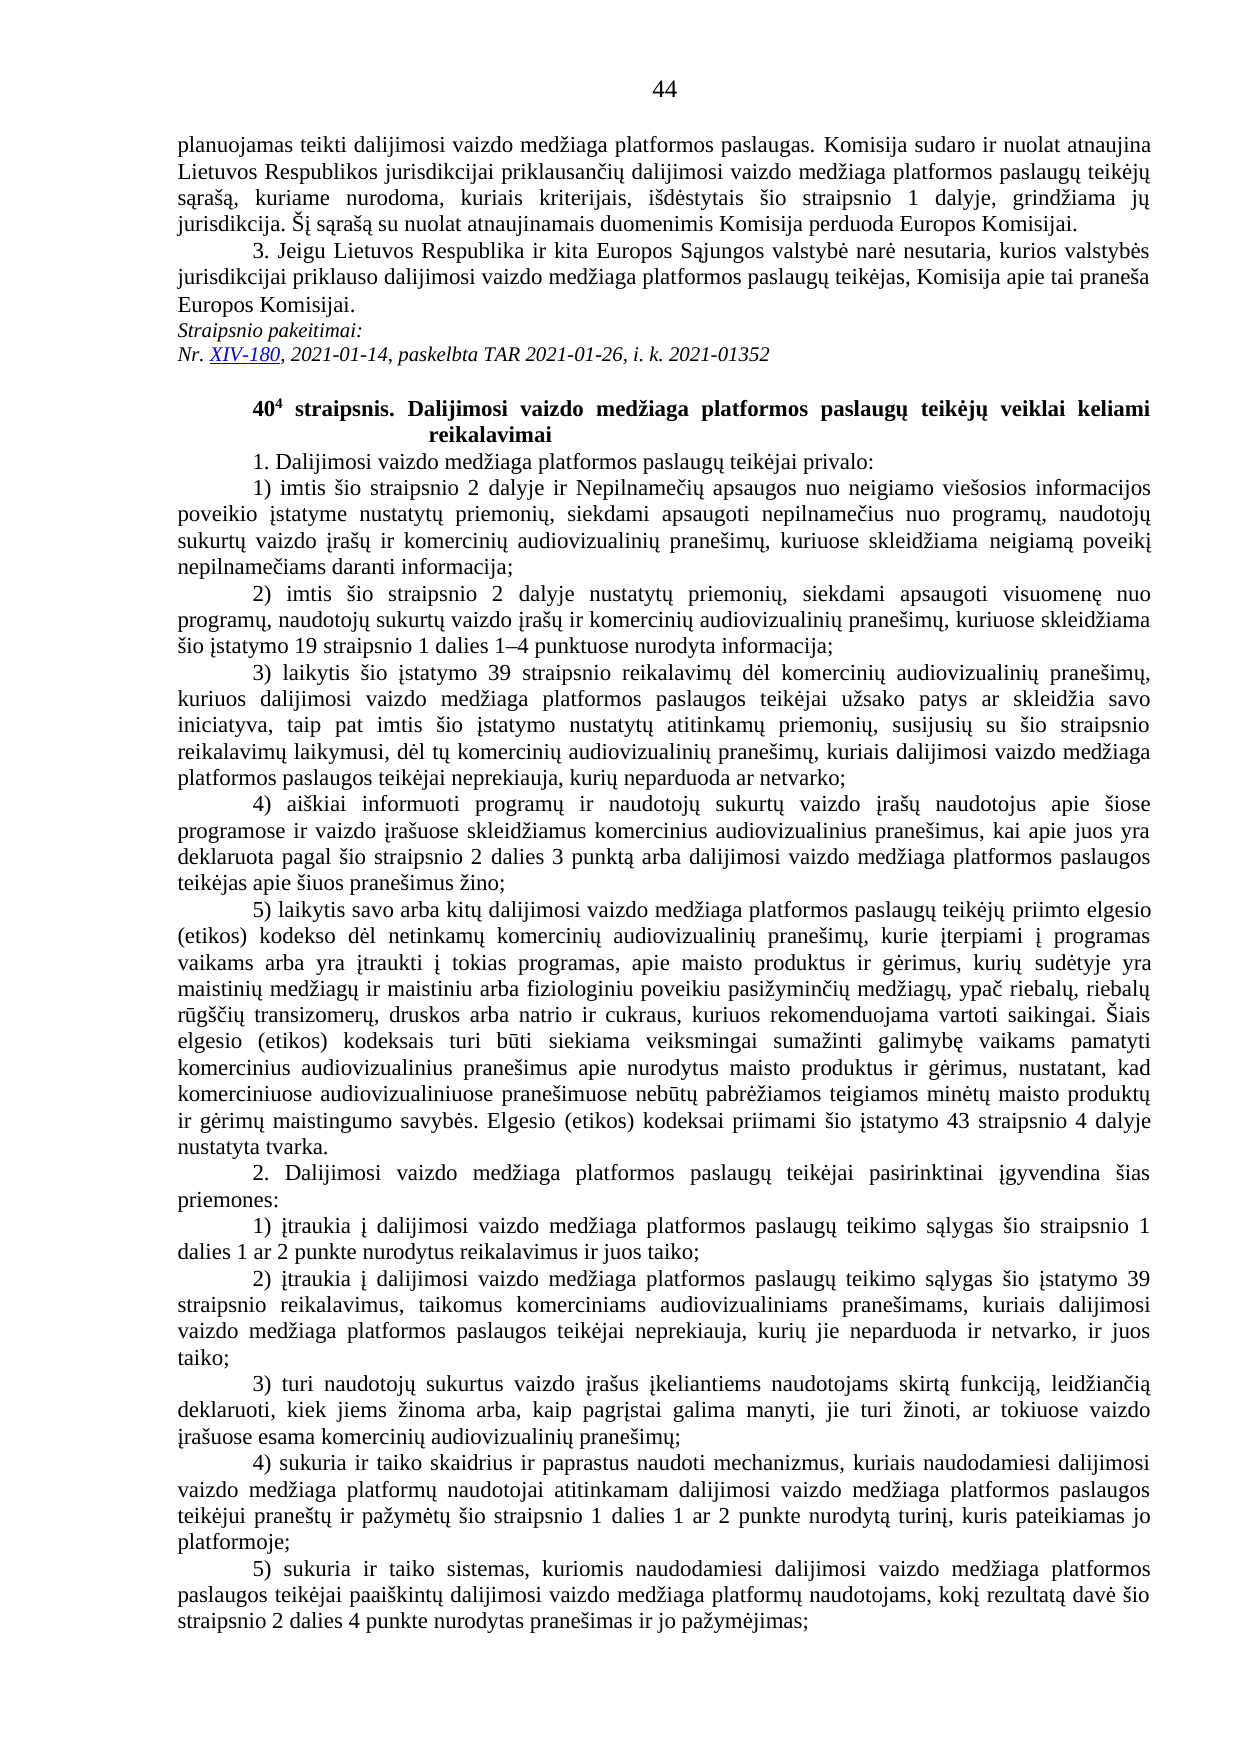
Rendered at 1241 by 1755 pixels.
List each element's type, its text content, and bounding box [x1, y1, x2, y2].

text 4) sukuria ir taiko skaidrius ir paprastus naudoti mechanizmus, kuriais naudodamiesi dalijimosi vaizdo medžiaga platformų naudotojai atitinkamam dalijimosi vaizdo medžiaga platformos paslaugos teikėjui praneštų ir pažymėtų šio straipsnio 1 dalies 1 ar 2 punkte nurodytą turinį, kuris pateikiamas jo platformoje; [177, 1449, 1152, 1555]
text 2. Dalijimosi vaizdo medžiaga platformos paslaugų teikėjai pasirinktinai įgyvendina šias priemones: [177, 1159, 1152, 1212]
text planuojamas teikti dalijimosi vaizdo medžiaga platformos paslaugas. Komisija sudaro ir nuolat atnaujina Lietuvos Respublikos jurisdikcijai priklausančių dalijimosi vaizdo medžiaga platformos paslaugų teikėjų sąrašą, kuriame nurodoma, kuriais kriterijais, išdėstytais šio straipsnio 1 dalyje, grindžiama jų jurisdikcija. Šį sąrašą su nuolat atnaujinamais duomenimis Komisija perduoda Europos Komisijai. [177, 131, 1152, 237]
text 404 straipsnis. Dalijimosi vaizdo medžiaga platformos paslaugų teikėjų veiklai keliami reikalavimai [252, 395, 1152, 448]
text 2) imtis šio straipsnio 2 dalyje nustatytų priemonių, siekdami apsaugoti visuomenę nuo programų, naudotojų sukurtų vaizdo įrašų ir komercinių audiovizualinių pranešimų, kuriuose skleidžiama šio įstatymo 19 straipsnio 1 dalies 1–4 punktuose nurodyta informacija; [177, 579, 1152, 659]
text 1) įtraukia į dalijimosi vaizdo medžiaga platformos paslaugų teikimo sąlygas šio straipsnio 1 dalies 1 ar 2 punkte nurodytus reikalavimus ir juos taiko; [177, 1212, 1152, 1265]
text 1) imtis šio straipsnio 2 dalyje ir Nepilnamečių apsaugos nuo neigiamo viešosios informacijos poveikio įstatyme nustatytų priemonių, siekdami apsaugoti nepilnamečius nuo programų, naudotojų sukurtų vaizdo įrašų ir komercinių audiovizualinių pranešimų, kuriuose skleidžiama neigiamą poveikį nepilnamečiams daranti informacija; [177, 474, 1152, 579]
text 2) įtraukia į dalijimosi vaizdo medžiaga platformos paslaugų teikimo sąlygas šio įstatymo 39 straipsnio reikalavimus, taikomus komerciniams audiovizualiniams pranešimams, kuriais dalijimosi vaizdo medžiaga platformos paslaugos teikėjai neprekiauja, kurių jie neparduoda ir netvarko, ir juos taiko; [177, 1265, 1152, 1370]
text 3) laikytis šio įstatymo 39 straipsnio reikalavimų dėl komercinių audiovizualinių pranešimų, kuriuos dalijimosi vaizdo medžiaga platformos paslaugos teikėjai užsako patys ar skleidžia savo iniciatyva, taip pat imtis šio įstatymo nustatytų atitinkamų priemonių, susijusių su šio straipsnio reikalavimų laikymusi, dėl tų komercinių audiovizualinių pranešimų, kuriais dalijimosi vaizdo medžiaga platformos paslaugos teikėjai neprekiauja, kurių neparduoda ar netvarko; [177, 659, 1152, 790]
text 4) aiškiai informuoti programų ir naudotojų sukurtų vaizdo įrašų naudotojus apie šiose programose ir vaizdo įrašuose skleidžiamus komercinius audiovizualinius pranešimus, kai apie juos yra deklaruota pagal šio straipsnio 2 dalies 3 punktą arba dalijimosi vaizdo medžiaga platformos paslaugos teikėjas apie šiuos pranešimus žino; [177, 790, 1152, 896]
text 5) sukuria ir taiko sistemas, kuriomis naudodamiesi dalijimosi vaizdo medžiaga platformos paslaugos teikėjai paaiškintų dalijimosi vaizdo medžiaga platformų naudotojams, kokį rezultatą davė šio straipsnio 2 dalies 4 punkte nurodytas pranešimas ir jo pažymėjimas; [177, 1555, 1152, 1634]
text 3) turi naudotojų sukurtus vaizdo įrašus įkeliantiems naudotojams skirtą funkciją, leidžiančią deklaruoti, kiek jiems žinoma arba, kaip pagrįstai galima manyti, jie turi žinoti, ar tokiuose vaizdo įrašuose esama komercinių audiovizualinių pranešimų; [177, 1370, 1152, 1449]
text 1. Dalijimosi vaizdo medžiaga platformos paslaugų teikėjai privalo: [177, 448, 1152, 474]
text 5) laikytis savo arba kitų dalijimosi vaizdo medžiaga platformos paslaugų teikėjų priimto elgesio (etikos) kodekso dėl netinkamų komercinių audiovizualinių pranešimų, kurie įterpiami į programas vaikams arba yra įtraukti į tokias programas, apie maisto produktus ir gėrimus, kurių sudėtyje yra maistinių medžiagų ir maistiniu arba fiziologiniu poveikiu pasižyminčių medžiagų, ypač riebalų, riebalų rūgščių transizomerų, druskos arba natrio ir cukraus, kuriuos rekomenduojama vartoti saikingai. Šiais elgesio (etikos) kodeksais turi būti siekiama veiksmingai sumažinti galimybę vaikams pamatyti komercinius audiovizualinius pranešimus apie nurodytus maisto produktus ir gėrimus, nustatant, kad komerciniuose audiovizualiniuose pranešimuose nebūtų pabrėžiamos teigiamos minėtų maisto produktų ir gėrimų maistingumo savybės. Elgesio (etikos) kodeksai priimami šio įstatymo 43 straipsnio 4 dalyje nustatyta tvarka. [177, 896, 1152, 1159]
text 3. Jeigu Lietuvos Respublika ir kita Europos Sąjungos valstybė narė nesutaria, kurios valstybės jurisdikcijai priklauso dalijimosi vaizdo medžiaga platformos paslaugų teikėjas, Komisija apie tai praneša Europos Komisijai. [177, 237, 1152, 318]
text Nr. XIV-180, 2021-01-14, paskelbta TAR 2021-01-26, i. k. 2021-01352 [177, 342, 1152, 366]
text Straipsnio pakeitimai: [177, 318, 1152, 342]
